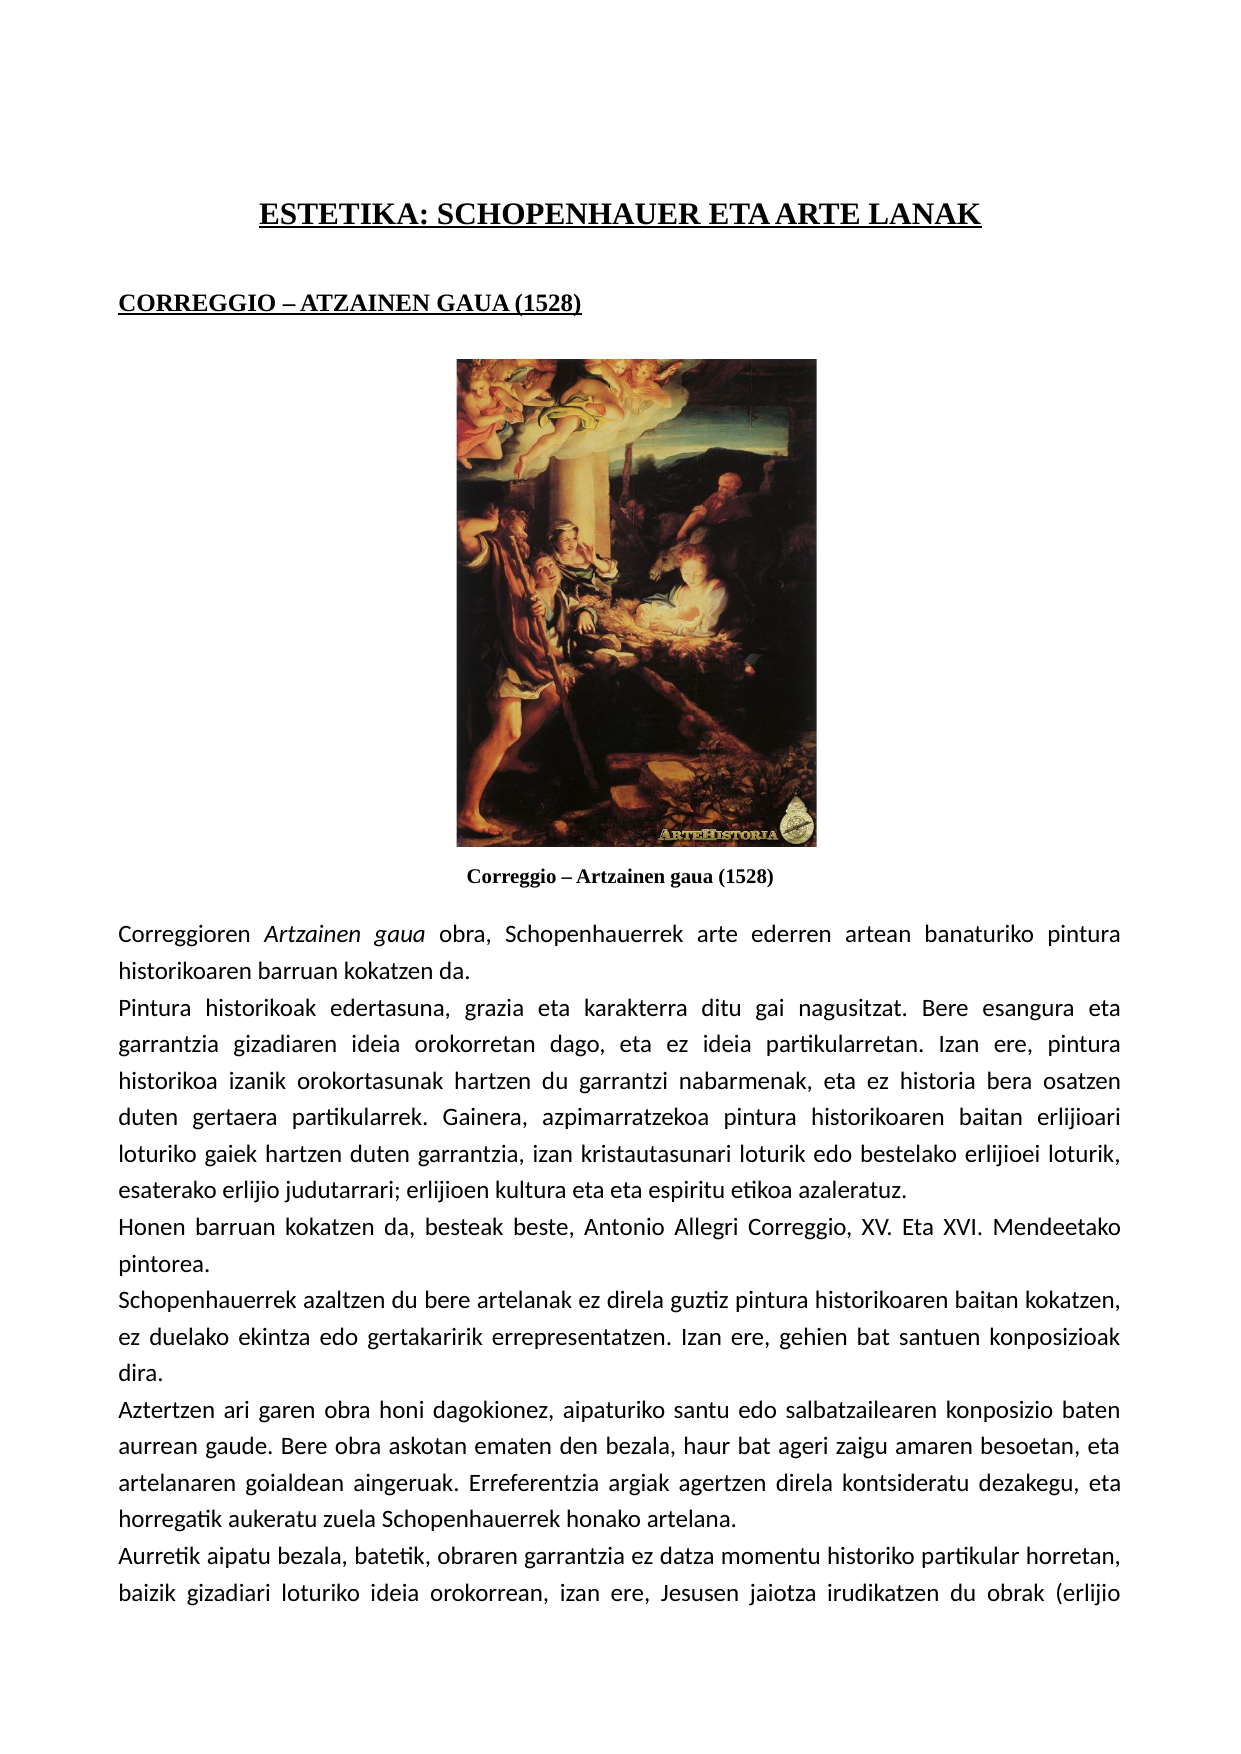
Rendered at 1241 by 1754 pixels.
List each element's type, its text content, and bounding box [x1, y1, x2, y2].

text Correggioren Artzainen gaua obra, Schopenhauerrek arte ederren artean banaturiko pintura historikoaren barruan kokatzen da. [118, 919, 1122, 986]
picture [456, 359, 817, 847]
text ESTETIKA: SCHOPENHAUER ETA ARTE LANAK [118, 195, 1122, 231]
text Aurretik aipatu bezala, batetik, obraren garrantzia ez datza momentu historiko partikular horretan, baizik gizadiari loturiko ideia orokorrean, izan ere, Jesusen jaiotza irudikatzen du obrak (erlijio [118, 1540, 1122, 1607]
text Aztertzen ari garen obra honi dagokionez, aipaturiko santu edo salbatzailearen konposizio baten aurrean gaude. Bere obra askotan ematen den bezala, haur bat ageri zaigu amaren besoetan, eta artelanaren goialdean aingeruak. Erreferentzia argiak agertzen direla kontsideratu dezakegu, eta horregatik aukeratu zuela Schopenhauerrek honako artelana. [118, 1394, 1122, 1534]
text Honen barruan kokatzen da, besteak beste, Antonio Allegri Correggio, XV. Eta XVI. Mendeetako pintorea. [118, 1211, 1122, 1278]
text Pintura historikoak edertasuna, grazia eta karakterra ditu gai nagusitzat. Bere esangura eta garrantzia gizadiaren ideia orokorretan dago, eta ez ideia partikularretan. Izan ere, pintura historikoa izanik orokortasunak hartzen du garrantzi nabarmenak, eta ez historia bera osatzen duten gertaera partikularrek. Gainera, azpimarratzekoa pintura historikoaren baitan erlijioari loturiko gaiek hartzen duten garrantzia, izan kristautasunari loturik edo bestelako erlijioei loturik, esaterako erlijio judutarrari; erlijioen kultura eta eta espiritu etikoa azaleratuz. [118, 992, 1122, 1205]
text Schopenhauerrek azaltzen du bere artelanak ez direla guztiz pintura historikoaren baitan kokatzen, ez duelako ekintza edo gertakaririk errepresentatzen. Izan ere, gehien bat santuen konposizioak dira. [118, 1284, 1122, 1388]
text Correggio – Artzainen gaua (1528) [118, 864, 1122, 888]
text CORREGGIO – ATZAINEN GAUA (1528) [118, 288, 1122, 317]
